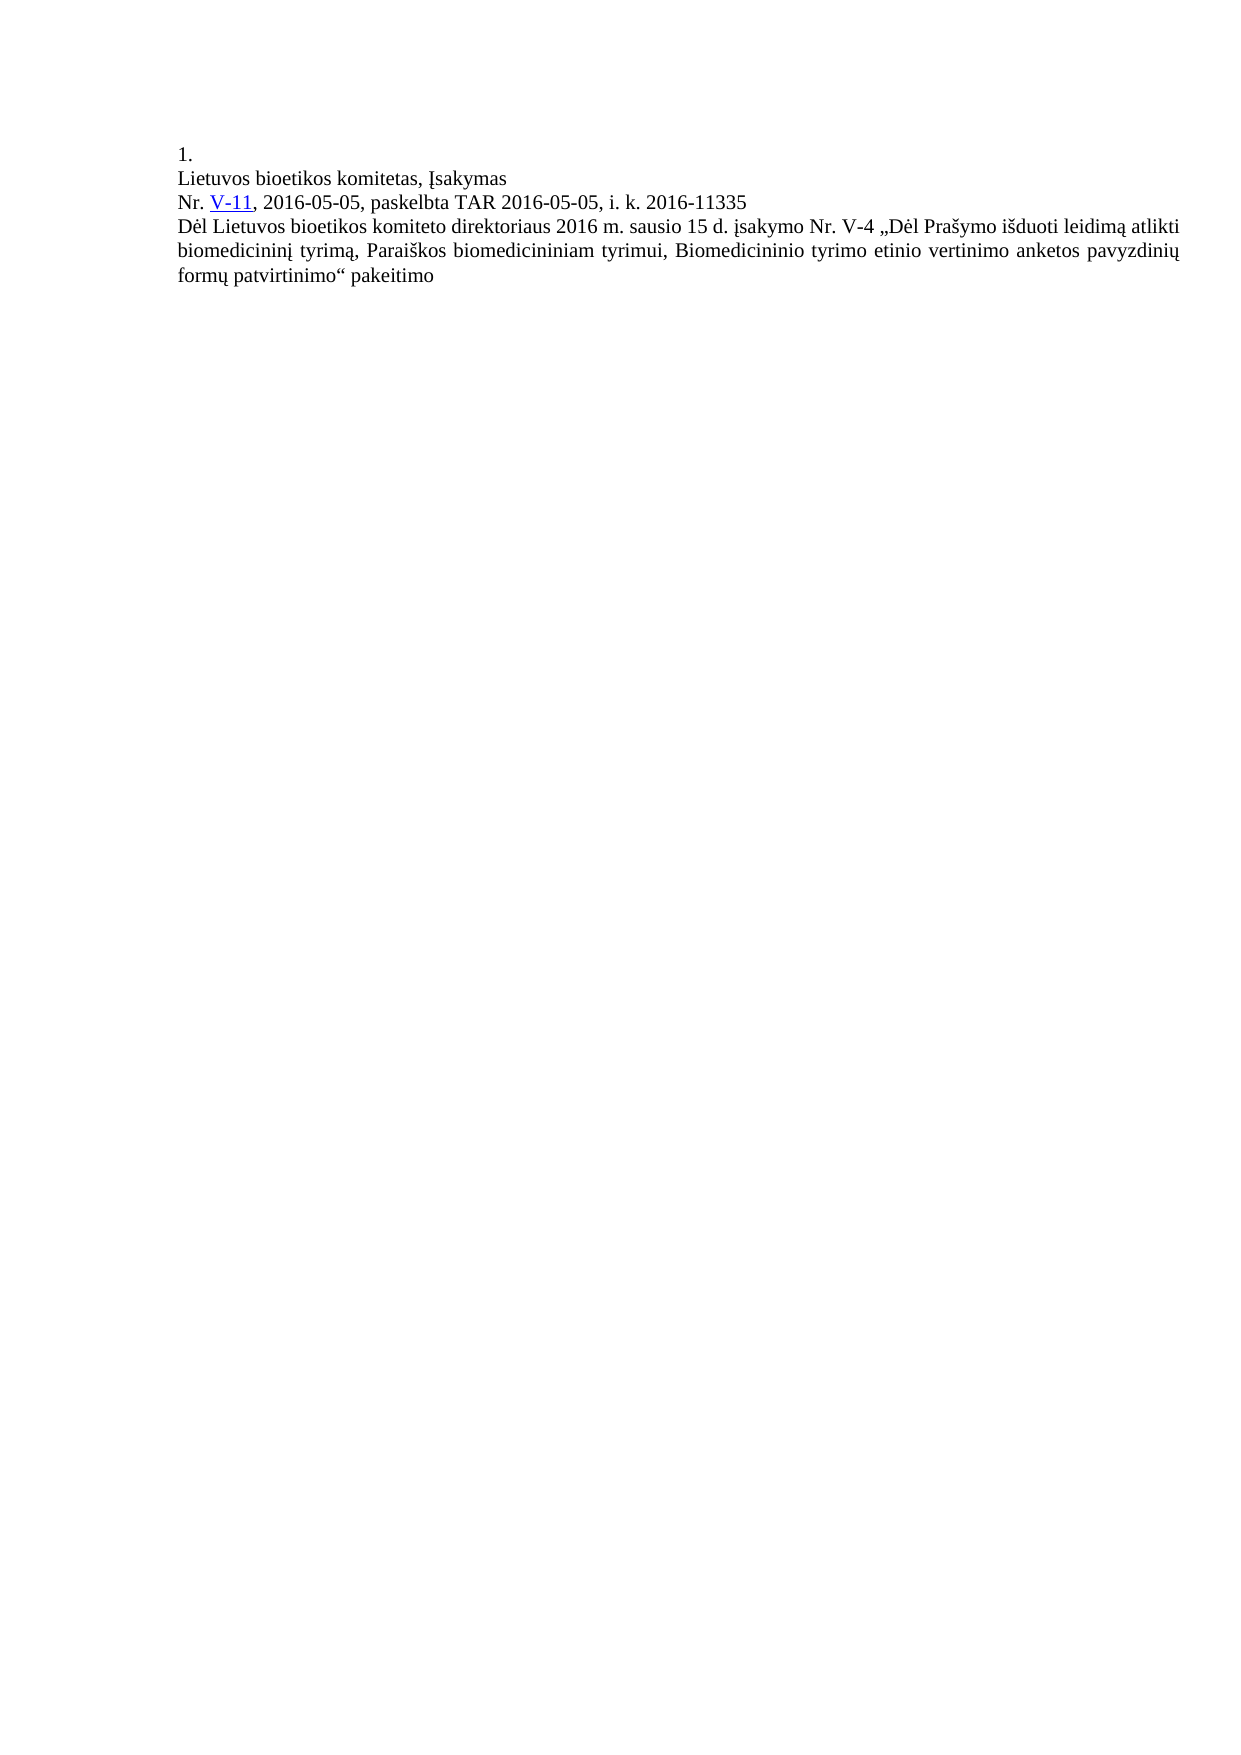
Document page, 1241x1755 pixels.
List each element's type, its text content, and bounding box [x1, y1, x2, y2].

text Lietuvos bioetikos komitetas, Įsakymas [177, 166, 1181, 190]
text 1. [177, 142, 1181, 166]
text Dėl Lietuvos bioetikos komiteto direktoriaus 2016 m. sausio 15 d. įsakymo Nr. V-4 „Dėl Prašymo išduoti leidimą atlikti biomedicininį tyrimą, Paraiškos biomedicininiam tyrimui, Biomedicininio tyrimo etinio vertinimo anketos pavyzdinių formų patvirtinimo“ pakeitimo [177, 214, 1181, 287]
text Nr. V-11, 2016-05-05, paskelbta TAR 2016-05-05, i. k. 2016-11335 [177, 190, 1181, 214]
